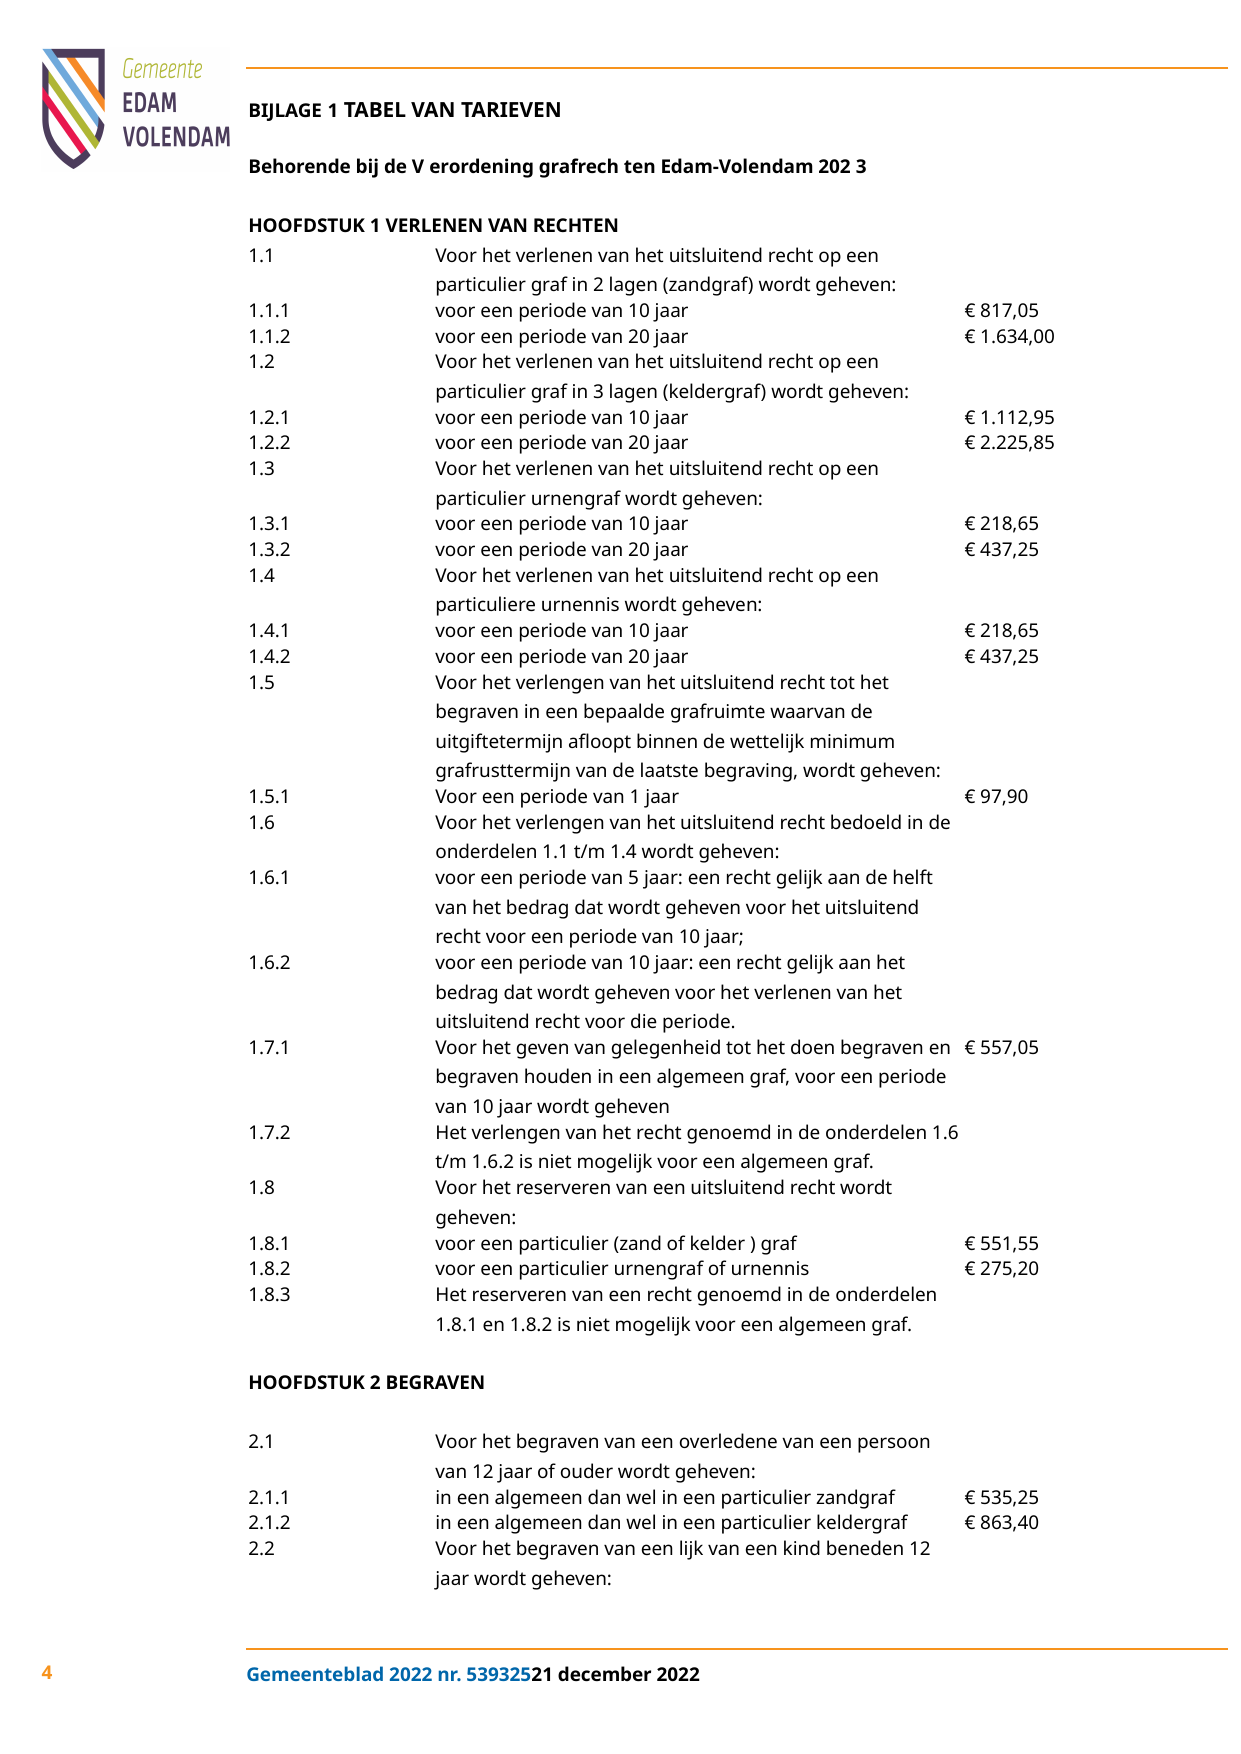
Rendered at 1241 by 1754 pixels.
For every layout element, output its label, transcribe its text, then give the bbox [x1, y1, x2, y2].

table_cell [964, 669, 1152, 783]
table_cell € 1.634,00 [964, 323, 1152, 348]
table_header Voor het begraven van een overledene van een persoon van 12 jaar of ouder wordt geheven: [435, 1429, 964, 1484]
table_cell [964, 1281, 1152, 1336]
table_cell Het verlengen van het recht genoemd in de onderdelen 1.6 t/m 1.6.2 is niet mogelijk voor een algemeen graf. [435, 1119, 964, 1174]
table_cell € 218,65 [964, 618, 1152, 643]
table_cell 1.8.3 [248, 1281, 435, 1336]
table_cell voor een periode van 10 jaar [435, 618, 964, 643]
table_cell [964, 1174, 1152, 1230]
table_cell Voor het verlengen van het uitsluitend recht bedoeld in de onderdelen 1.1 t/m 1.4 wordt geheven: [435, 809, 964, 864]
table_cell € 437,25 [964, 643, 1152, 669]
text HOOFDSTUK 1 VERLENEN VAN RECHTEN [248, 212, 1152, 238]
table_cell Voor het geven van gelegenheid tot het doen begraven en begraven houden in een algemeen graf, voor een periode van 10 jaar wordt geheven [435, 1034, 964, 1119]
table_cell € 817,05 [964, 297, 1152, 323]
table_cell 1.8 [248, 1174, 435, 1230]
table_cell [964, 949, 1152, 1034]
table_cell 1.1.1 [248, 297, 435, 323]
table_cell € 1.112,95 [964, 404, 1152, 429]
table_cell Voor het reserveren van een uitsluitend recht wordt geheven: [435, 1174, 964, 1230]
table_cell voor een particulier (zand of kelder ) graf [435, 1230, 964, 1255]
table_cell 1.4.1 [248, 618, 435, 643]
table_cell [964, 864, 1152, 949]
table_header [964, 242, 1152, 297]
table_cell 1.2.2 [248, 430, 435, 455]
table_cell Voor het verlenen van het uitsluitend recht op een particuliere urnennis wordt geheven: [435, 562, 964, 617]
table_cell € 557,05 [964, 1034, 1152, 1119]
table_cell 1.7.2 [248, 1119, 435, 1174]
table_cell voor een periode van 10 jaar: een recht gelijk aan het bedrag dat wordt geheven voor het verlenen van het uitsluitend recht voor die periode. [435, 949, 964, 1034]
table_cell 2.1.1 [248, 1484, 435, 1509]
table_cell € 863,40 [964, 1510, 1152, 1535]
table_cell voor een periode van 10 jaar [435, 404, 964, 429]
table_cell in een algemeen dan wel in een particulier keldergraf [435, 1510, 964, 1535]
text BIJLAGE 1 TABEL VAN TARIEVEN [248, 95, 1152, 123]
table_cell voor een particulier urnengraf of urnennis [435, 1255, 964, 1281]
table_cell 1.3 [248, 455, 435, 511]
table_cell voor een periode van 20 jaar [435, 536, 964, 562]
table_cell € 97,90 [964, 783, 1152, 809]
picture [41, 47, 231, 172]
table_cell 1.4.2 [248, 643, 435, 669]
table_cell [964, 1535, 1152, 1591]
table_cell voor een periode van 20 jaar [435, 643, 964, 669]
table_cell [964, 562, 1152, 617]
table_cell voor een periode van 20 jaar [435, 323, 964, 348]
table_cell € 551,55 [964, 1230, 1152, 1255]
table_cell Voor het verlengen van het uitsluitend recht tot het begraven in een bepaalde grafruimte waarvan de uitgiftetermijn afloopt binnen de wettelijk minimum grafrusttermijn van de laatste begraving, wordt geheven: [435, 669, 964, 783]
table_cell € 535,25 [964, 1484, 1152, 1509]
table_cell 1.5.1 [248, 783, 435, 809]
table_cell 1.1.2 [248, 323, 435, 348]
table_cell € 218,65 [964, 511, 1152, 536]
table_cell voor een periode van 10 jaar [435, 297, 964, 323]
table_cell 1.6.1 [248, 864, 435, 949]
table_header 2.1 [248, 1429, 435, 1484]
table_cell Voor het begraven van een lijk van een kind beneden 12 jaar wordt geheven: [435, 1535, 964, 1591]
table_cell 2.1.2 [248, 1510, 435, 1535]
table_header [964, 1429, 1152, 1484]
table_cell € 437,25 [964, 536, 1152, 562]
table_cell 1.2 [248, 349, 435, 404]
table_cell [964, 1119, 1152, 1174]
table_cell 2.2 [248, 1535, 435, 1591]
table_cell 1.2.1 [248, 404, 435, 429]
table_cell 1.3.1 [248, 511, 435, 536]
table_cell in een algemeen dan wel in een particulier zandgraf [435, 1484, 964, 1509]
table_cell 1.3.2 [248, 536, 435, 562]
table_cell 1.8.1 [248, 1230, 435, 1255]
table_cell [964, 455, 1152, 511]
table_cell 1.7.1 [248, 1034, 435, 1119]
table_cell voor een periode van 20 jaar [435, 430, 964, 455]
table_cell Het reserveren van een recht genoemd in de onderdelen 1.8.1 en 1.8.2 is niet mogelijk voor een algemeen graf. [435, 1281, 964, 1336]
table_cell 1.8.2 [248, 1255, 435, 1281]
table_cell 1.4 [248, 562, 435, 617]
table_cell voor een periode van 10 jaar [435, 511, 964, 536]
table_cell 1.6 [248, 809, 435, 864]
table_cell voor een periode van 5 jaar: een recht gelijk aan de helft van het bedrag dat wordt geheven voor het uitsluitend recht voor een periode van 10 jaar; [435, 864, 964, 949]
table_cell Voor een periode van 1 jaar [435, 783, 964, 809]
table_cell € 2.225,85 [964, 430, 1152, 455]
text Behorende bij de V erordening grafrech ten Edam-Volendam 202 3 [248, 153, 1152, 179]
table_cell [964, 349, 1152, 404]
table_cell 1.6.2 [248, 949, 435, 1034]
table_cell [964, 809, 1152, 864]
table_cell Voor het verlenen van het uitsluitend recht op een particulier graf in 3 lagen (keldergraf) wordt geheven: [435, 349, 964, 404]
table_header Voor het verlenen van het uitsluitend recht op een particulier graf in 2 lagen (zandgraf) wordt geheven: [435, 242, 964, 297]
text HOOFDSTUK 2 BEGRAVEN [248, 1369, 1152, 1395]
table_cell Voor het verlenen van het uitsluitend recht op een particulier urnengraf wordt geheven: [435, 455, 964, 511]
table_header 1.1 [248, 242, 435, 297]
table_cell 1.5 [248, 669, 435, 783]
table_cell € 275,20 [964, 1255, 1152, 1281]
